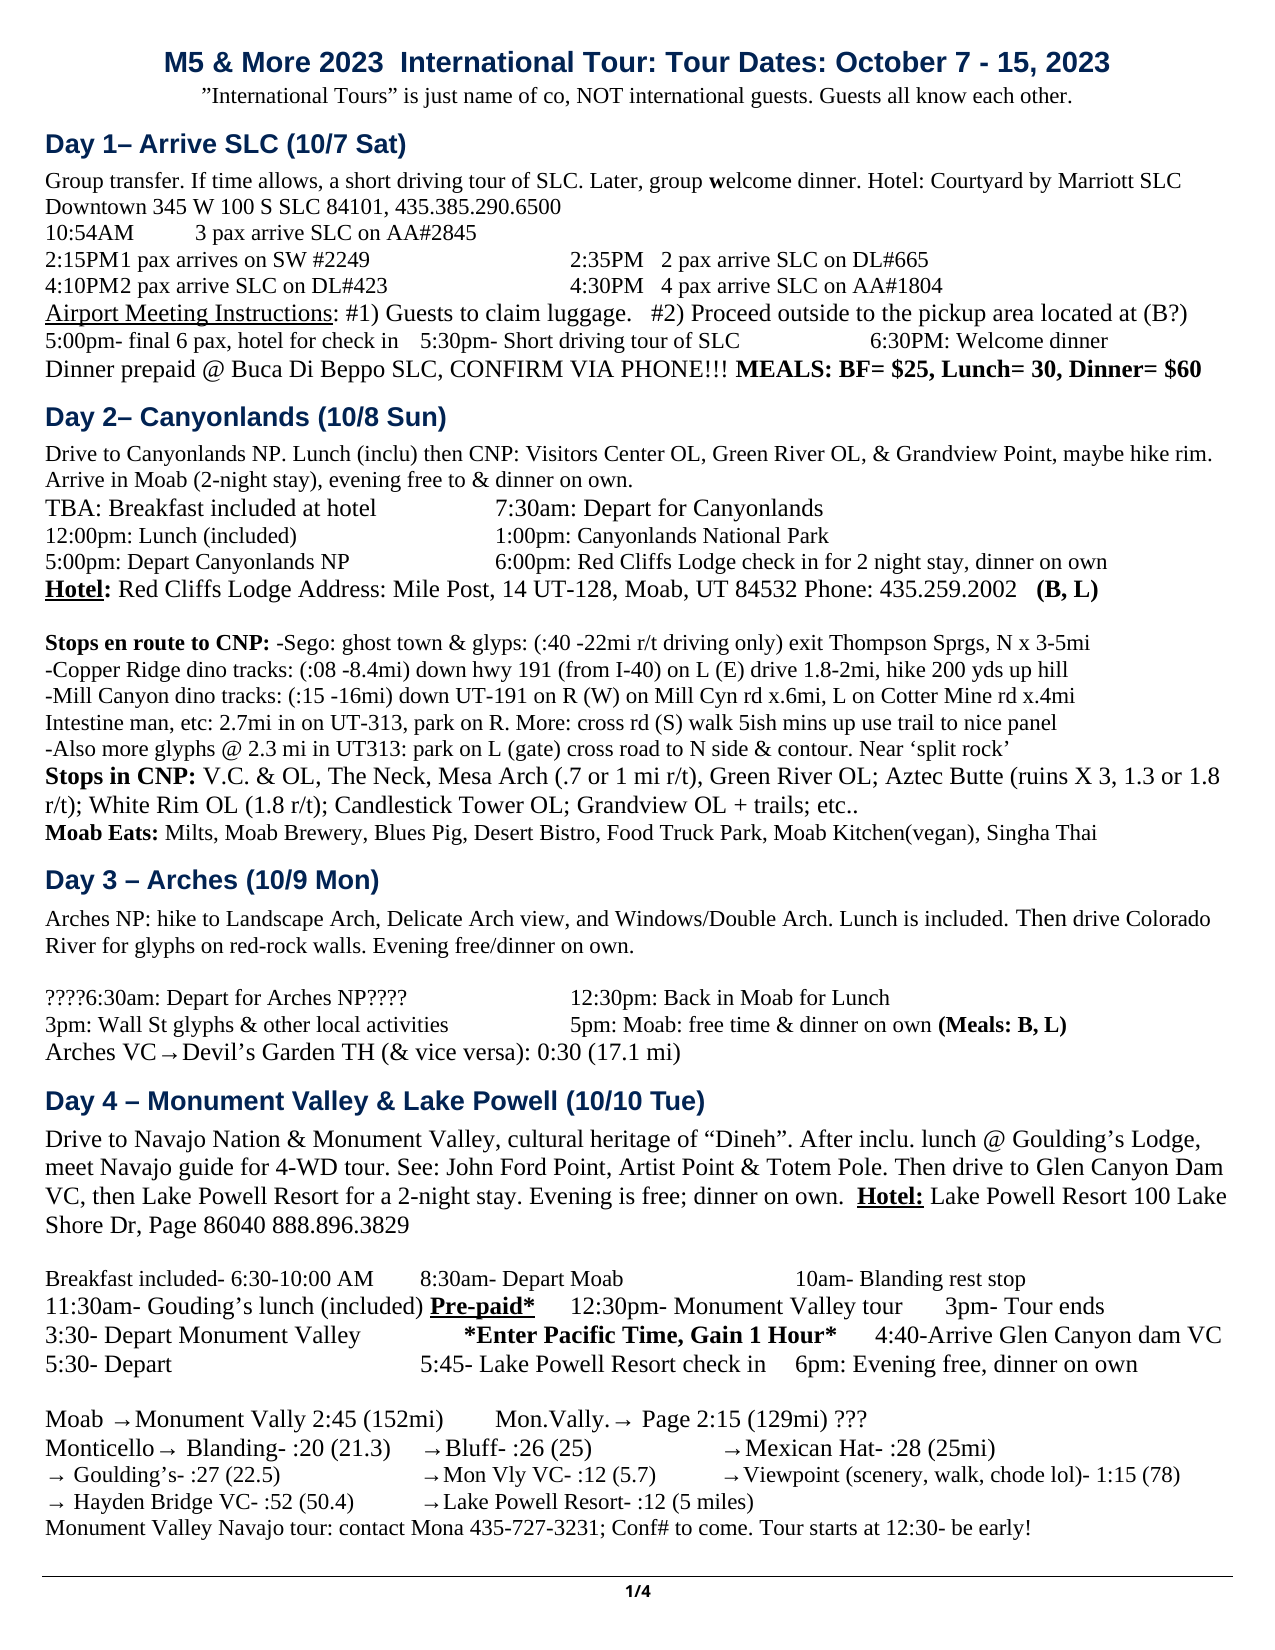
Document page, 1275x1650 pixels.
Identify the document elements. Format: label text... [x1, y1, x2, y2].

text Arches NP: hike to Landscape Arch, Delicate Arch view, and Windows/Double Arch. Lunch is included. Then drive Colorado River for glyphs on red-rock walls. Evening free/dinner on own. [45, 903, 1230, 958]
subtitle Day 1– Arrive SLC (10/7 Sat) [45, 128, 1230, 159]
text Group transfer. If time allows, a short driving tour of SLC. Later, group welcome dinner. Hotel: Courtyard by Marriott SLC Downtown 345 W 100 S SLC 84101, 435.385.290.6500 [45, 167, 1230, 219]
text 2:15PM 1 pax arrives on SW #2249 2:35PM 2 pax arrive SLC on DL#665 [45, 246, 1230, 272]
subtitle M5 & More 2023 International Tour: Tour Dates: October 7 - 15, 2023 [45, 45, 1230, 78]
text 5:00pm- final 6 pax, hotel for check in 5:30pm- Short driving tour of SLC 6:30PM: Welcome dinner [45, 327, 1230, 354]
text -Also more glyphs @ 2.3 mi in UT313: park on L (gate) cross road to N side & contour. Near ‘split rock’ [45, 735, 1230, 761]
text Intestine man, etc: 2.7mi in on UT-313, park on R. More: cross rd (S) walk 5ish mins up use trail to nice panel [45, 708, 1230, 735]
text Dinner prepaid @ Buca Di Beppo SLC, CONFIRM VIA PHONE!!! MEALS: BF= $25, Lunch= 30, Dinner= $60 [45, 354, 1230, 382]
text Stops en route to CNP: -Sego: ghost town & glyps: (:40 -22mi r/t driving only) exit Thompson Sprgs, N x 3-5mi [45, 629, 1230, 656]
text Drive to Navajo Nation & Monument Valley, cultural heritage of “Dineh”. After inclu. lunch @ Goulding’s Lodge, meet Navajo guide for 4-WD tour. See: John Ford Point, Artist Point & Totem Pole. Then drive to Glen Canyon Dam VC, then Lake Powell Resort for a 2-night stay. Evening is free; dinner on own. Hotel: Lake Powell Resort 100 Lake Shore Dr, Page 86040 888.896.3829 [45, 1124, 1230, 1239]
text ????6:30am: Depart for Arches NP???? 12:30pm: Back in Moab for Lunch [45, 984, 1230, 1011]
text 12:00pm: Lunch (included) 1:00pm: Canyonlands National Park [45, 522, 1230, 548]
text Monticello→ Blanding- :20 (21.3) →Bluff- :26 (25) →Mexican Hat- :28 (25mi) [45, 1433, 1230, 1461]
text 3:30- Depart Monument Valley *Enter Pacific Time, Gain 1 Hour* 4:40-Arrive Glen Canyon dam VC 5:30- Depart 5:45- Lake Powell Resort check in 6pm: Evening free, dinner on own [45, 1320, 1230, 1378]
text 3pm: Wall St glyphs & other local activities 5pm: Moab: free time & dinner on own (Meals: B, L) [45, 1011, 1230, 1037]
subtitle Day 3 – Arches (10/9 Mon) [45, 864, 1230, 895]
text 5:00pm: Depart Canyonlands NP 6:00pm: Red Cliffs Lodge check in for 2 night stay, dinner on own [45, 548, 1230, 574]
text Moab Eats: Milts, Moab Brewery, Blues Pig, Desert Bistro, Food Truck Park, Moab Kitchen(vegan), Singha Thai [45, 819, 1230, 845]
text → Hayden Bridge VC- :52 (50.4) →Lake Powell Resort- :12 (5 miles) [45, 1488, 1230, 1514]
subtitle Day 4 – Monument Valley & Lake Powell (10/10 Tue) [45, 1084, 1230, 1116]
text Breakfast included- 6:30-10:00 AM 8:30am- Depart Moab 10am- Blanding rest stop [45, 1265, 1230, 1291]
text Hotel: Red Cliffs Lodge Address: Mile Post, 14 UT-128, Moab, UT 84532 Phone: 435.259.2002 (B, L) [45, 574, 1230, 603]
subtitle Day 2– Canyonlands (10/8 Sun) [45, 401, 1230, 432]
text Moab →Monument Vally 2:45 (152mi) Mon.Vally.→ Page 2:15 (129mi) ??? [45, 1404, 1230, 1433]
text Arches VC→Devil’s Garden TH (& vice versa): 0:30 (17.1 mi) [45, 1037, 1230, 1066]
text Airport Meeting Instructions: #1) Guests to claim luggage. #2) Proceed outside to the pickup area located at (B?) [45, 298, 1230, 327]
text → Goulding’s- :27 (22.5) →Mon Vly VC- :12 (5.7) →Viewpoint (scenery, walk, chode lol)- 1:15 (78) [45, 1461, 1230, 1488]
text Drive to Canyonlands NP. Lunch (inclu) then CNP: Visitors Center OL, Green River OL, & Grandview Point, maybe hike rim. Arrive in Moab (2-night stay), evening free to & dinner on own. [45, 440, 1230, 493]
text -Copper Ridge dino tracks: (:08 -8.4mi) down hwy 191 (from I-40) on L (E) drive 1.8-2mi, hike 200 yds up hill [45, 656, 1230, 682]
text Monument Valley Navajo tour: contact Mona 435-727-3231; Conf# to come. Tour starts at 12:30- be early! [45, 1514, 1230, 1541]
text 4:10PM 2 pax arrive SLC on DL#423 4:30PM 4 pax arrive SLC on AA#1804 [45, 272, 1230, 298]
text -Mill Canyon dino tracks: (:15 -16mi) down UT-191 on R (W) on Mill Cyn rd x.6mi, L on Cotter Mine rd x.4mi [45, 682, 1230, 708]
text ”International Tours” is just name of co, NOT international guests. Guests all know each other. [45, 83, 1230, 109]
text TBA: Breakfast included at hotel 7:30am: Depart for Canyonlands [45, 493, 1230, 522]
text 10:54AM 3 pax arrive SLC on AA#2845 [45, 219, 1230, 246]
text Stops in CNP: V.C. & OL, The Neck, Mesa Arch (.7 or 1 mi r/t), Green River OL; Aztec Butte (ruins X 3, 1.3 or 1.8 r/t); White Rim OL (1.8 r/t); Candlestick Tower OL; Grandview OL + trails; etc.. [45, 761, 1230, 819]
text 11:30am- Gouding’s lunch (included) Pre-paid* 12:30pm- Monument Valley tour 3pm- Tour ends [45, 1291, 1230, 1320]
